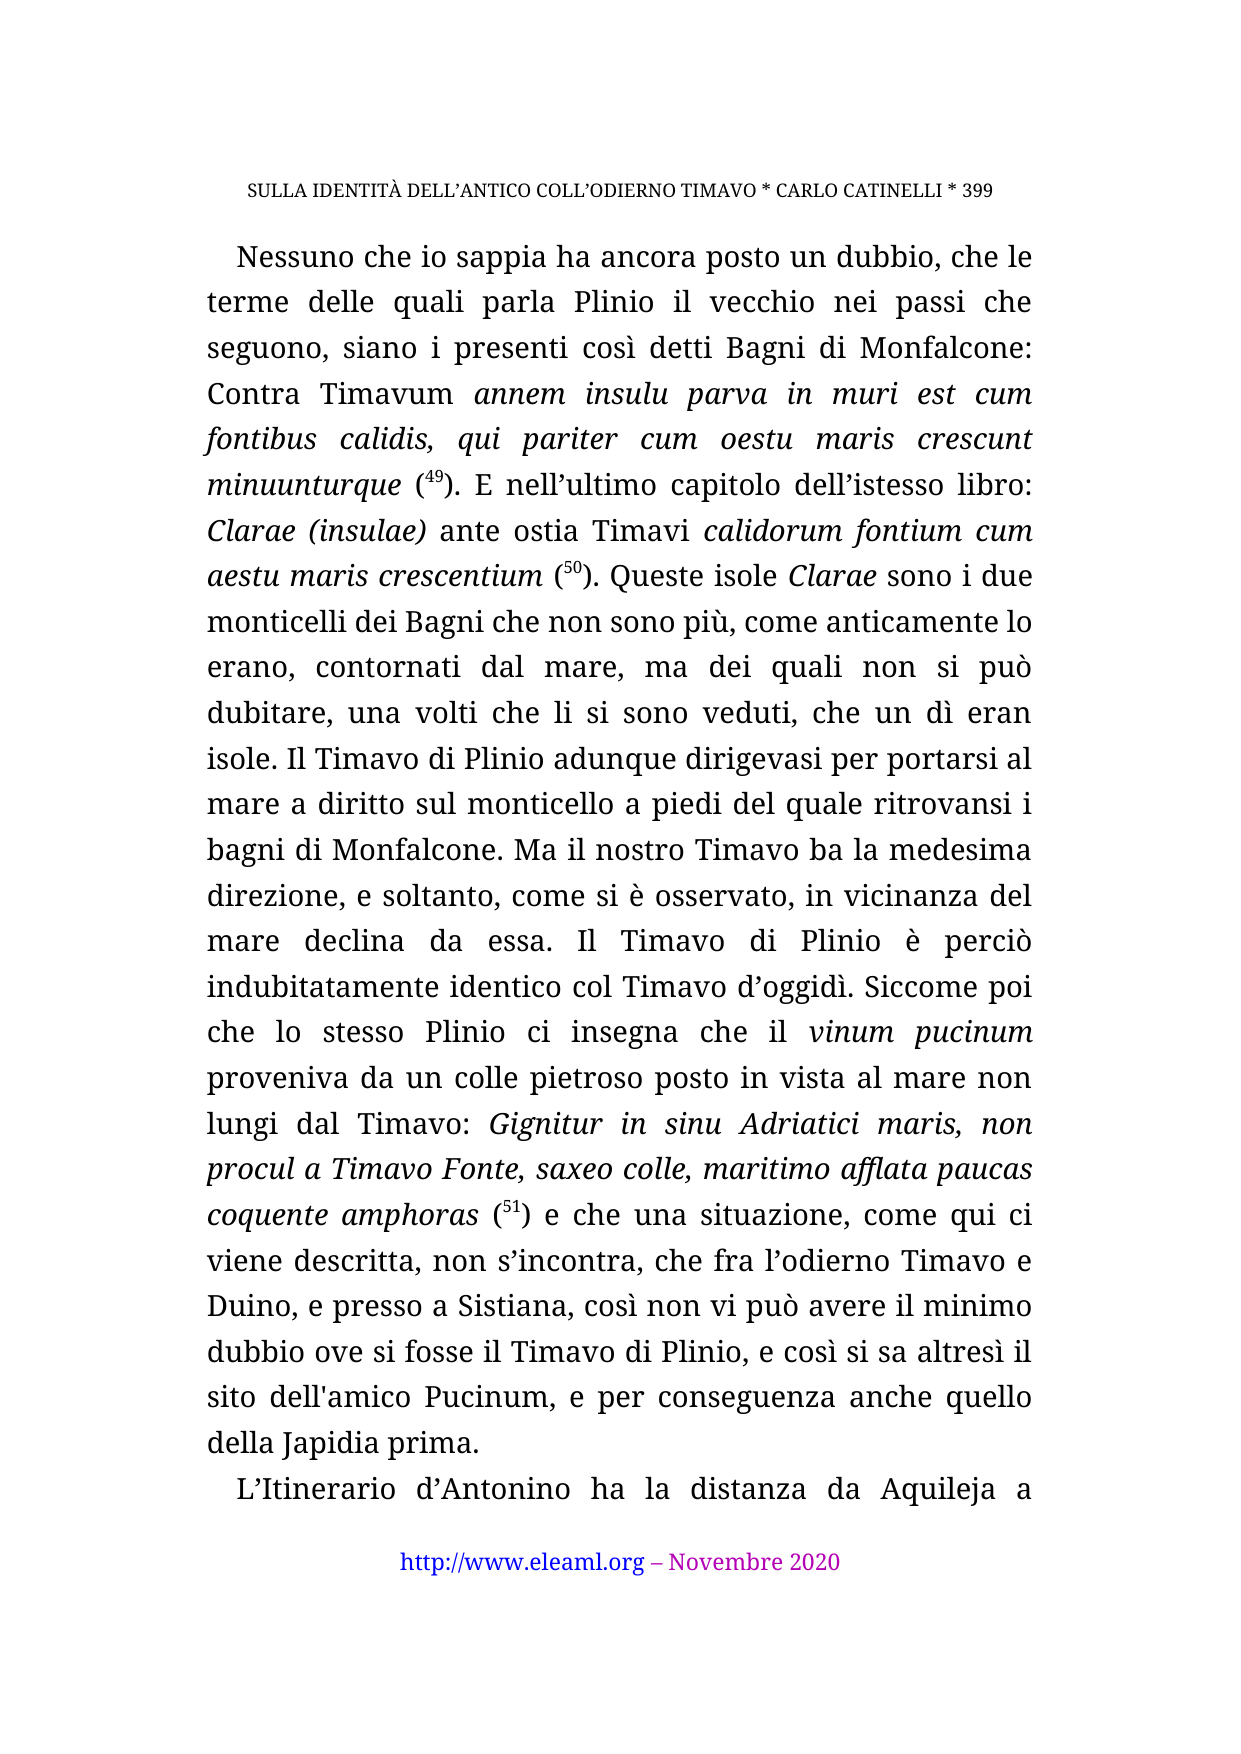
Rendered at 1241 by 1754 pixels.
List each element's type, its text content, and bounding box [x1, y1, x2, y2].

text L’Itinerario d’Antonino ha la distanza da Aquileja a [207, 1468, 1033, 1508]
text Nessuno che io sappia ha ancora posto un dubbio, che le terme delle quali parla Plinio il vecchio nei passi che seguono, siano i presenti così detti Bagni di Monfalcone: Contra Timavum annem insulu parva in muri est cum fontibus calidis, qui pariter cum oestu maris crescunt minuunturque (). E nell’ultimo capitolo dell’istesso libro: Clarae (insulae) ante ostia Timavi calidorum fontium cum aestu maris crescentium (). Queste isole Clarae sono i due monticelli dei Bagni che non sono più, come anticamente lo erano, contornati dal mare, ma dei quali non si può dubitare, una volti che li si sono veduti, che un dì eran isole. Il Timavo di Plinio adunque dirigevasi per portarsi al mare a diritto sul monticello a piedi del quale ritrovansi i bagni di Monfalcone. Ma il nostro Timavo ba la medesima direzione, e soltanto, come si è osservato, in vicinanza del mare declina da essa. Il Timavo di Plinio è perciò indubitatamente identico col Timavo d’oggidì. Siccome poi che lo stesso Plinio ci insegna che il vinum pucinum proveniva da un colle pietroso posto in vista al mare non lungi dal Timavo: Gignitur in sinu Adriatici maris, non procul a Timavo Fonte, saxeo colle, maritimo afflata paucas coquente amphoras () e che una situazione, come qui ci viene descritta, non s’incontra, che fra l’odierno Timavo e Duino, e presso a Sistiana, così non vi può avere il minimo dubbio ove si fosse il Timavo di Plinio, e così si sa altresì il sito dell'amico Pucinum, e per conseguenza anche quello della Japidia prima. [207, 236, 1033, 1462]
